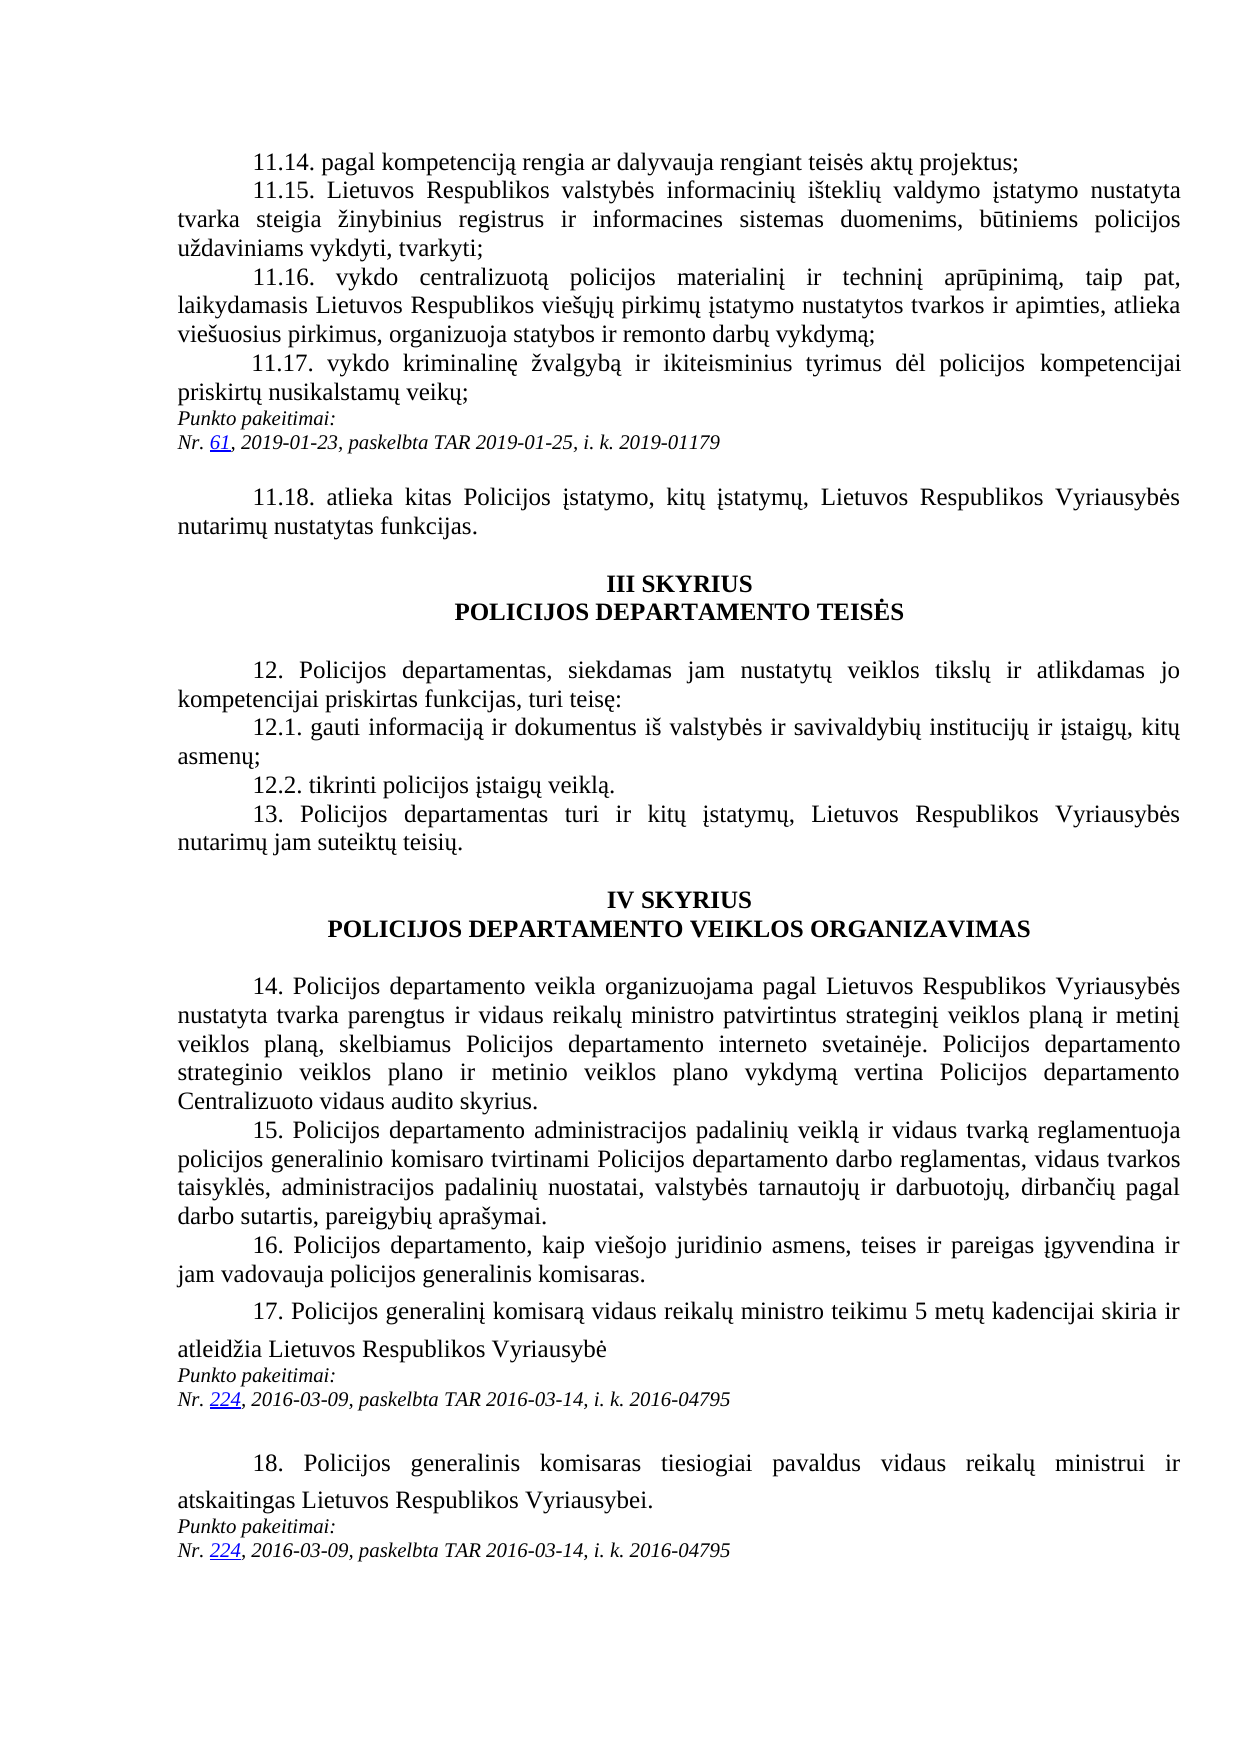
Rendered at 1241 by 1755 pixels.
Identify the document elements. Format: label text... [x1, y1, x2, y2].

text Punkto pakeitimai: [177, 1362, 1181, 1387]
text 12. Policijos departamentas, siekdamas jam nustatytų veiklos tikslų ir atlikdamas jo kompetencijai priskirtas funkcijas, turi teisę: [177, 655, 1181, 712]
text IV SKYRIUS [177, 885, 1181, 914]
text Punkto pakeitimai: [177, 1514, 1181, 1538]
text Nr. 224, 2016-03-09, paskelbta TAR 2016-03-14, i. k. 2016-04795 [177, 1387, 1181, 1411]
text 14. Policijos departamento veikla organizuojama pagal Lietuvos Respublikos Vyriausybės nustatyta tvarka parengtus ir vidaus reikalų ministro patvirtintus strateginį veiklos planą ir metinį veiklos planą, skelbiamus Policijos departamento interneto svetainėje. Policijos departamento strateginio veiklos plano ir metinio veiklos plano vykdymą vertina Policijos departamento Centralizuoto vidaus audito skyrius. [177, 971, 1181, 1115]
text Nr. 61, 2019-01-23, paskelbta TAR 2019-01-25, i. k. 2019-01179 [177, 430, 1181, 454]
text III SKYRIUS [177, 569, 1181, 597]
text 11.17. vykdo kriminalinę žvalgybą ir ikiteisminius tyrimus dėl policijos kompetencijai priskirtų nusikalstamų veikų; [177, 348, 1181, 406]
text 16. Policijos departamento, kaip viešojo juridinio asmens, teises ir pareigas įgyvendina ir jam vadovauja policijos generalinis komisaras. [177, 1230, 1181, 1287]
text 11.14. pagal kompetenciją rengia ar dalyvauja rengiant teisės aktų projektus; [177, 147, 1181, 176]
text 11.18. atlieka kitas Policijos įstatymo, kitų įstatymų, Lietuvos Respublikos Vyriausybės nutarimų nustatytas funkcijas. [177, 482, 1181, 540]
text 17. Policijos generalinį komisarą vidaus reikalų ministro teikimu 5 metų kadencijai skiria ir atleidžia Lietuvos Respublikos Vyriausybė [177, 1287, 1181, 1362]
text Nr. 224, 2016-03-09, paskelbta TAR 2016-03-14, i. k. 2016-04795 [177, 1538, 1181, 1562]
text 11.15. Lietuvos Respublikos valstybės informacinių išteklių valdymo įstatymo nustatyta tvarka steigia žinybinius registrus ir informacines sistemas duomenims, būtiniems policijos uždaviniams vykdyti, tvarkyti; [177, 176, 1181, 262]
text 12.2. tikrinti policijos įstaigų veiklą. [177, 770, 1181, 799]
text Punkto pakeitimai: [177, 406, 1181, 430]
text 13. Policijos departamentas turi ir kitų įstatymų, Lietuvos Respublikos Vyriausybės nutarimų jam suteiktų teisių. [177, 799, 1181, 856]
text 18. Policijos generalinis komisaras tiesiogiai pavaldus vidaus reikalų ministrui ir atskaitingas Lietuvos Respublikos Vyriausybei. [177, 1439, 1181, 1514]
text POLICIJOS DEPARTAMENTO TEISĖS [177, 597, 1181, 626]
text 15. Policijos departamento administracijos padalinių veiklą ir vidaus tvarką reglamentuoja policijos generalinio komisaro tvirtinami Policijos departamento darbo reglamentas, vidaus tvarkos taisyklės, administracijos padalinių nuostatai, valstybės tarnautojų ir darbuotojų, dirbančių pagal darbo sutartis, pareigybių aprašymai. [177, 1115, 1181, 1230]
text 12.1. gauti informaciją ir dokumentus iš valstybės ir savivaldybių institucijų ir įstaigų, kitų asmenų; [177, 712, 1181, 770]
text 11.16. vykdo centralizuotą policijos materialinį ir techninį aprūpinimą, taip pat, laikydamasis Lietuvos Respublikos viešųjų pirkimų įstatymo nustatytos tvarkos ir apimties, atlieka viešuosius pirkimus, organizuoja statybos ir remonto darbų vykdymą; [177, 262, 1181, 348]
text POLICIJOS DEPARTAMENTO VEIKLOS ORGANIZAVIMAS [177, 914, 1181, 942]
